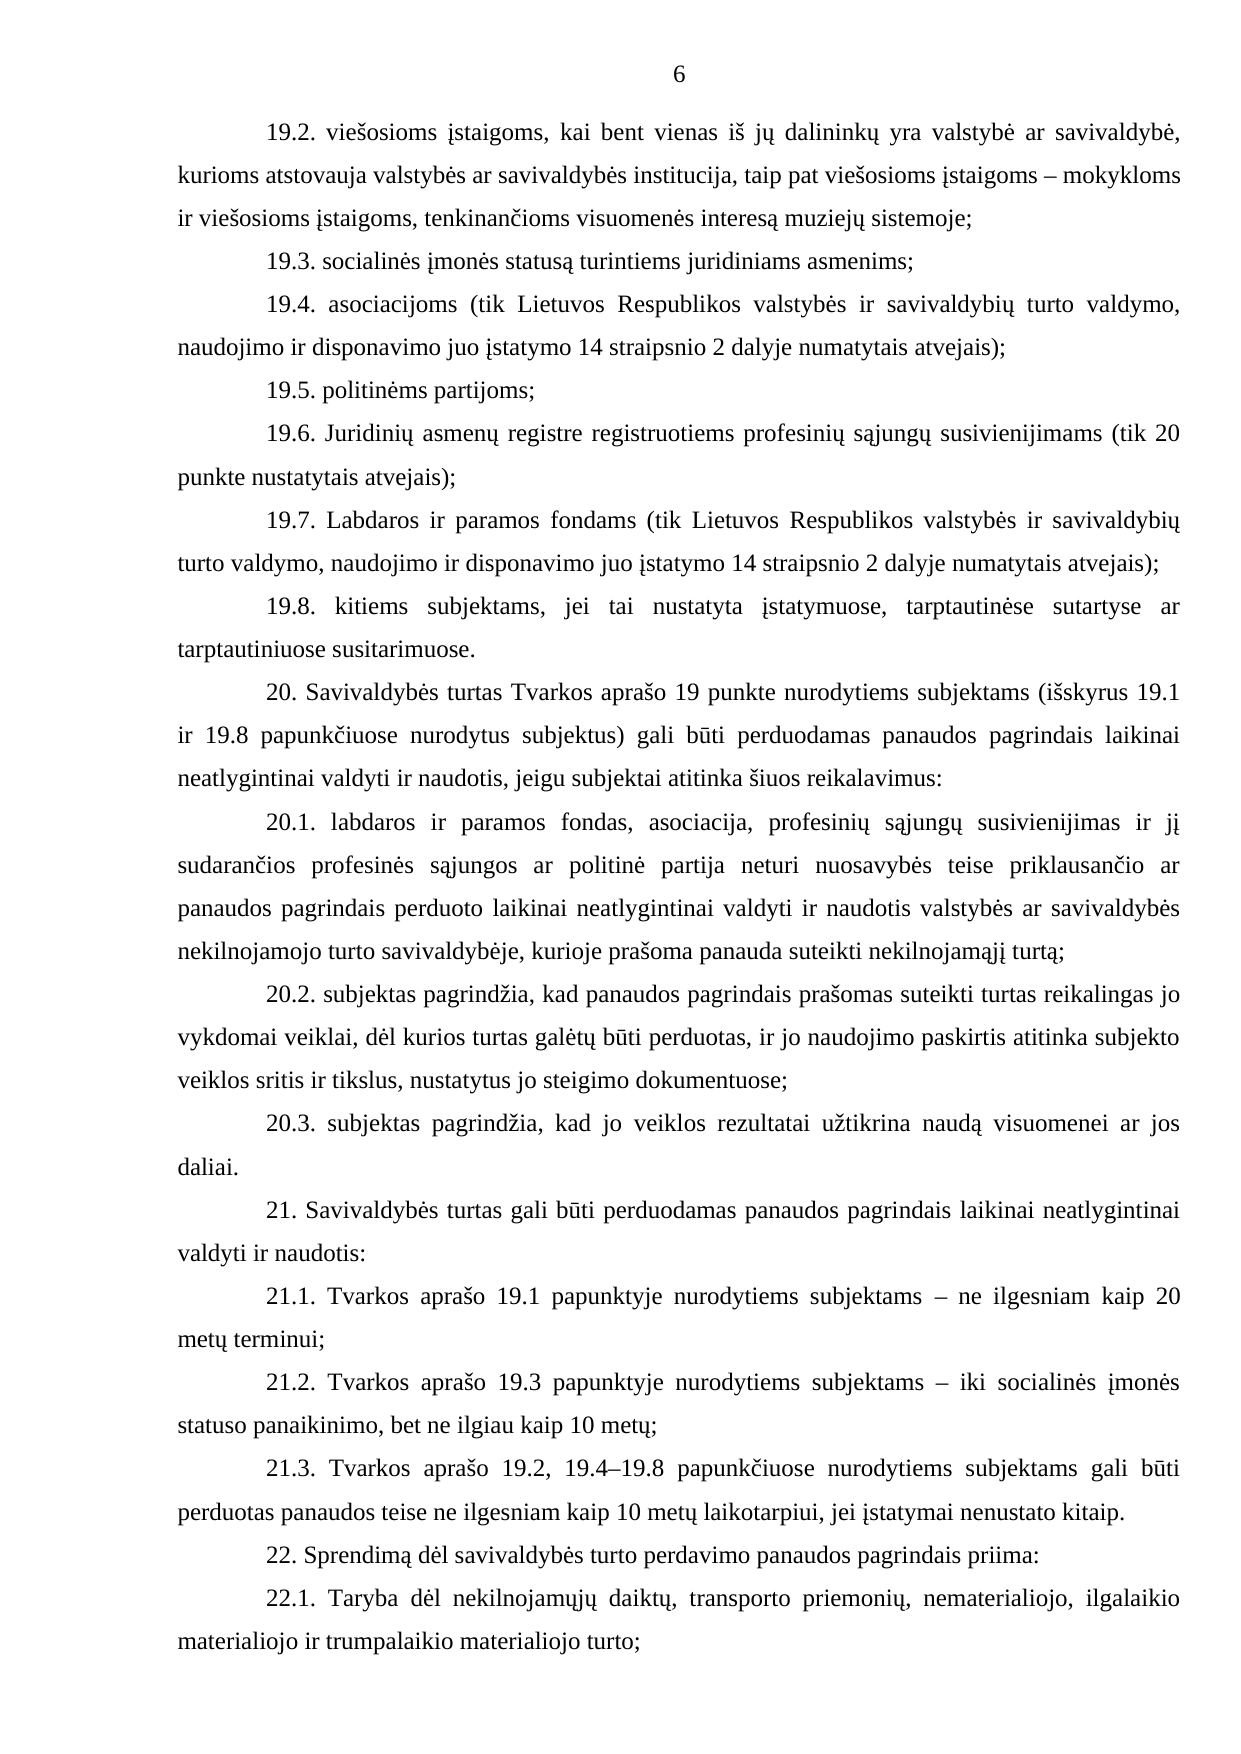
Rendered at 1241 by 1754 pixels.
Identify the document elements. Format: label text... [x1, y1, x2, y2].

text 20.1. labdaros ir paramos fondas, asociacija, profesinių sąjungų susivienijimas ir jį sudarančios profesinės sąjungos ar politinė partija neturi nuosavybės teise priklausančio ar panaudos pagrindais perduoto laikinai neatlygintinai valdyti ir naudotis valstybės ar savivaldybės nekilnojamojo turto savivaldybėje, kurioje prašoma panauda suteikti nekilnojamąjį turtą; [177, 807, 1181, 965]
text 19.8. kitiems subjektams, jei tai nustatyta įstatymuose, tarptautinėse sutartyse ar tarptautiniuose susitarimuose. [177, 591, 1181, 663]
text 22. Sprendimą dėl savivaldybės turto perdavimo panaudos pagrindais priima: [177, 1540, 1181, 1568]
text 21.2. Tvarkos aprašo 19.3 papunktyje nurodytiems subjektams – iki socialinės įmonės statuso panaikinimo, bet ne ilgiau kaip 10 metų; [177, 1367, 1181, 1439]
text 19.3. socialinės įmonės statusą turintiems juridiniams asmenims; [177, 246, 1181, 275]
text 21. Savivaldybės turtas gali būti perduodamas panaudos pagrindais laikinai neatlygintinai valdyti ir naudotis: [177, 1195, 1181, 1267]
text 20. Savivaldybės turtas Tvarkos aprašo 19 punkte nurodytiems subjektams (išskyrus 19.1 ir 19.8 papunkčiuose nurodytus subjektus) gali būti perduodamas panaudos pagrindais laikinai neatlygintinai valdyti ir naudotis, jeigu subjektai atitinka šiuos reikalavimus: [177, 677, 1181, 792]
text 19.6. Juridinių asmenų registre registruotiems profesinių sąjungų susivienijimams (tik 20 punkte nustatytais atvejais); [177, 418, 1181, 490]
text 20.3. subjektas pagrindžia, kad jo veiklos rezultatai užtikrina naudą visuomenei ar jos daliai. [177, 1108, 1181, 1180]
text 20.2. subjektas pagrindžia, kad panaudos pagrindais prašomas suteikti turtas reikalingas jo vykdomai veiklai, dėl kurios turtas galėtų būti perduotas, ir jo naudojimo paskirtis atitinka subjekto veiklos sritis ir tikslus, nustatytus jo steigimo dokumentuose; [177, 979, 1181, 1094]
text 21.3. Tvarkos aprašo 19.2, 19.4–19.8 papunkčiuose nurodytiems subjektams gali būti perduotas panaudos teise ne ilgesniam kaip 10 metų laikotarpiui, jei įstatymai nenustato kitaip. [177, 1453, 1181, 1525]
text 22.1. Taryba dėl nekilnojamųjų daiktų, transporto priemonių, nematerialiojo, ilgalaikio materialiojo ir trumpalaikio materialiojo turto; [177, 1583, 1181, 1655]
text 19.2. viešosioms įstaigoms, kai bent vienas iš jų dalininkų yra valstybė ar savivaldybė, kurioms atstovauja valstybės ar savivaldybės institucija, taip pat viešosioms įstaigoms – mokykloms ir viešosioms įstaigoms, tenkinančioms visuomenės interesą muziejų sistemoje; [177, 117, 1181, 232]
text 19.7. Labdaros ir paramos fondams (tik Lietuvos Respublikos valstybės ir savivaldybių turto valdymo, naudojimo ir disponavimo juo įstatymo 14 straipsnio 2 dalyje numatytais atvejais); [177, 505, 1181, 577]
text 19.5. politinėms partijoms; [177, 375, 1181, 404]
text 19.4. asociacijoms (tik Lietuvos Respublikos valstybės ir savivaldybių turto valdymo, naudojimo ir disponavimo juo įstatymo 14 straipsnio 2 dalyje numatytais atvejais); [177, 289, 1181, 361]
text 21.1. Tvarkos aprašo 19.1 papunktyje nurodytiems subjektams – ne ilgesniam kaip 20 metų terminui; [177, 1281, 1181, 1353]
